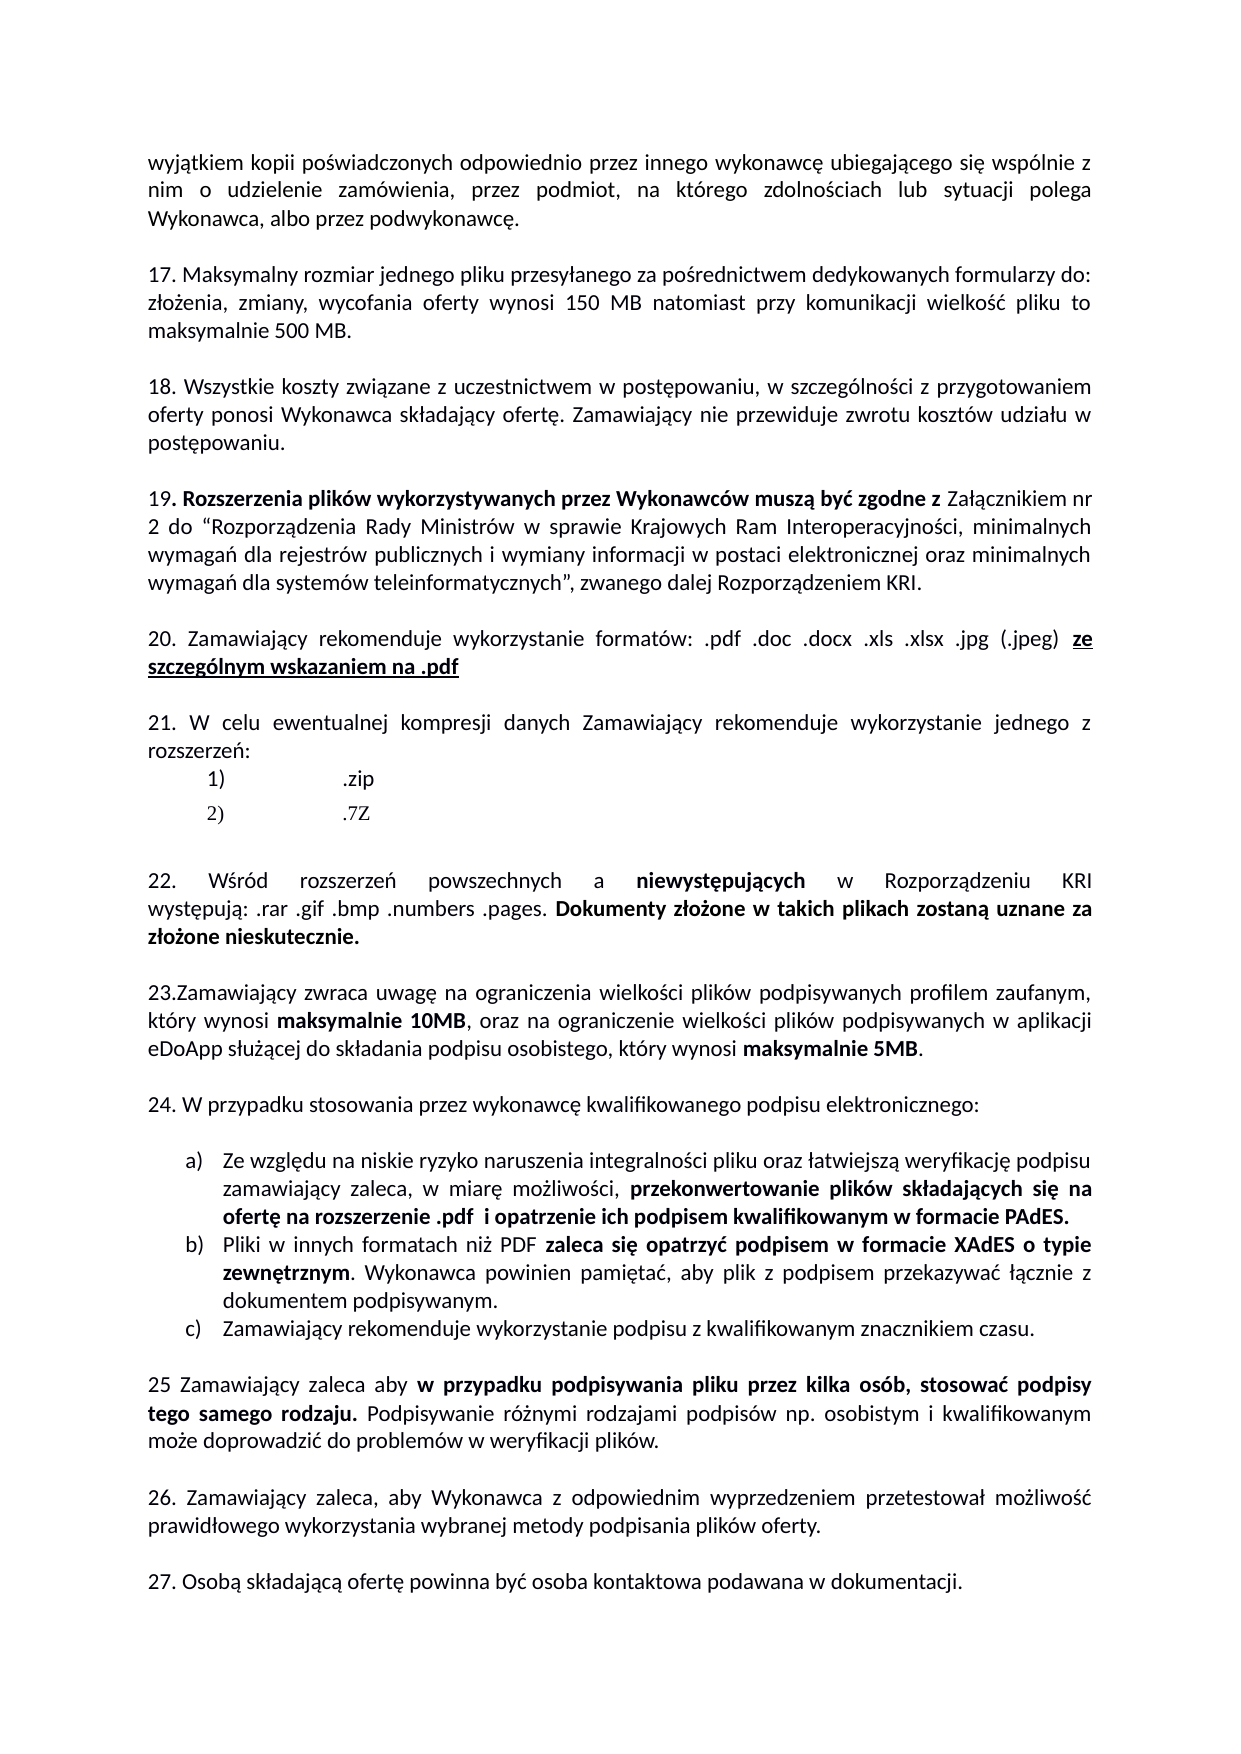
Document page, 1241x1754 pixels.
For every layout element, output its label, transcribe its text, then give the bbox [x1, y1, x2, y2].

list 19. Rozszerzenia plików wykorzystywanych przez Wykonawców muszą być zgodne z Załącznikiem nr 2 do “Rozporządzenia Rady Ministrów w sprawie Krajowych Ram Interoperacyjności, minimalnych wymagań dla rejestrów publicznych i wymiany informacji w postaci elektronicznej oraz minimalnych wymagań dla systemów teleinformatycznych”, zwanego dalej Rozporządzeniem KRI. [148, 484, 1093, 596]
list .7Z [207, 801, 1093, 825]
list 24. W przypadku stosowania przez wykonawcę kwalifikowanego podpisu elektronicznego: [148, 1090, 1093, 1118]
list 26. Zamawiający zaleca, aby Wykonawca z odpowiednim wyprzedzeniem przetestował możliwość prawidłowego wykorzystania wybranej metody podpisania plików oferty. [148, 1483, 1093, 1539]
list Ze względu na niskie ryzyko naruszenia integralności pliku oraz łatwiejszą weryfikację podpisu zamawiający zaleca, w miarę możliwości, przekonwertowanie plików składających się na ofertę na rozszerzenie .pdf i opatrzenie ich podpisem kwalifikowanym w formacie PAdES. [185, 1146, 1093, 1231]
list 21. W celu ewentualnej kompresji danych Zamawiający rekomenduje wykorzystanie jednego z rozszerzeń: [148, 708, 1093, 764]
list 25 Zamawiający zaleca aby w przypadku podpisywania pliku przez kilka osób, stosować podpisy tego samego rodzaju. Podpisywanie różnymi rodzajami podpisów np. osobistym i kwalifikowanym może doprowadzić do problemów w weryfikacji plików. [148, 1371, 1093, 1455]
list Zamawiający rekomenduje wykorzystanie podpisu z kwalifikowanym znacznikiem czasu. [185, 1314, 1093, 1343]
list 17. Maksymalny rozmiar jednego pliku przesyłanego za pośrednictwem dedykowanych formularzy do: złożenia, zmiany, wycofania oferty wynosi 150 MB natomiast przy komunikacji wielkość pliku to maksymalnie 500 MB. [148, 260, 1093, 344]
list 22. Wśród rozszerzeń powszechnych a niewystępujących w Rozporządzeniu KRI występują: .rar .gif .bmp .numbers .pages. Dokumenty złożone w takich plikach zostaną uznane za złożone nieskutecznie. [148, 866, 1093, 950]
list 20. Zamawiający rekomenduje wykorzystanie formatów: .pdf .doc .docx .xls .xlsx .jpg (.jpeg) ze szczególnym wskazaniem na .pdf [148, 624, 1093, 680]
list 23.Zamawiający zwraca uwagę na ograniczenia wielkości plików podpisywanych profilem zaufanym, który wynosi maksymalnie 10MB, oraz na ograniczenie wielkości plików podpisywanych w aplikacji eDoApp służącej do składania podpisu osobistego, który wynosi maksymalnie 5MB. [148, 978, 1093, 1062]
list wyjątkiem kopii poświadczonych odpowiednio przez innego wykonawcę ubiegającego się wspólnie z nim o udzielenie zamówienia, przez podmiot, na którego zdolnościach lub sytuacji polega Wykonawca, albo przez podwykonawcę. [148, 148, 1093, 232]
list 18. Wszystkie koszty związane z uczestnictwem w postępowaniu, w szczególności z przygotowaniem oferty ponosi Wykonawca składający ofertę. Zamawiający nie przewiduje zwrotu kosztów udziału w postępowaniu. [148, 372, 1093, 456]
list .zip [207, 764, 1093, 792]
list 27. Osobą składającą ofertę powinna być osoba kontaktowa podawana w dokumentacji. [148, 1567, 1093, 1595]
list Pliki w innych formatach niż PDF zaleca się opatrzyć podpisem w formacie XAdES o typie zewnętrznym. Wykonawca powinien pamiętać, aby plik z podpisem przekazywać łącznie z dokumentem podpisywanym. [185, 1231, 1093, 1314]
